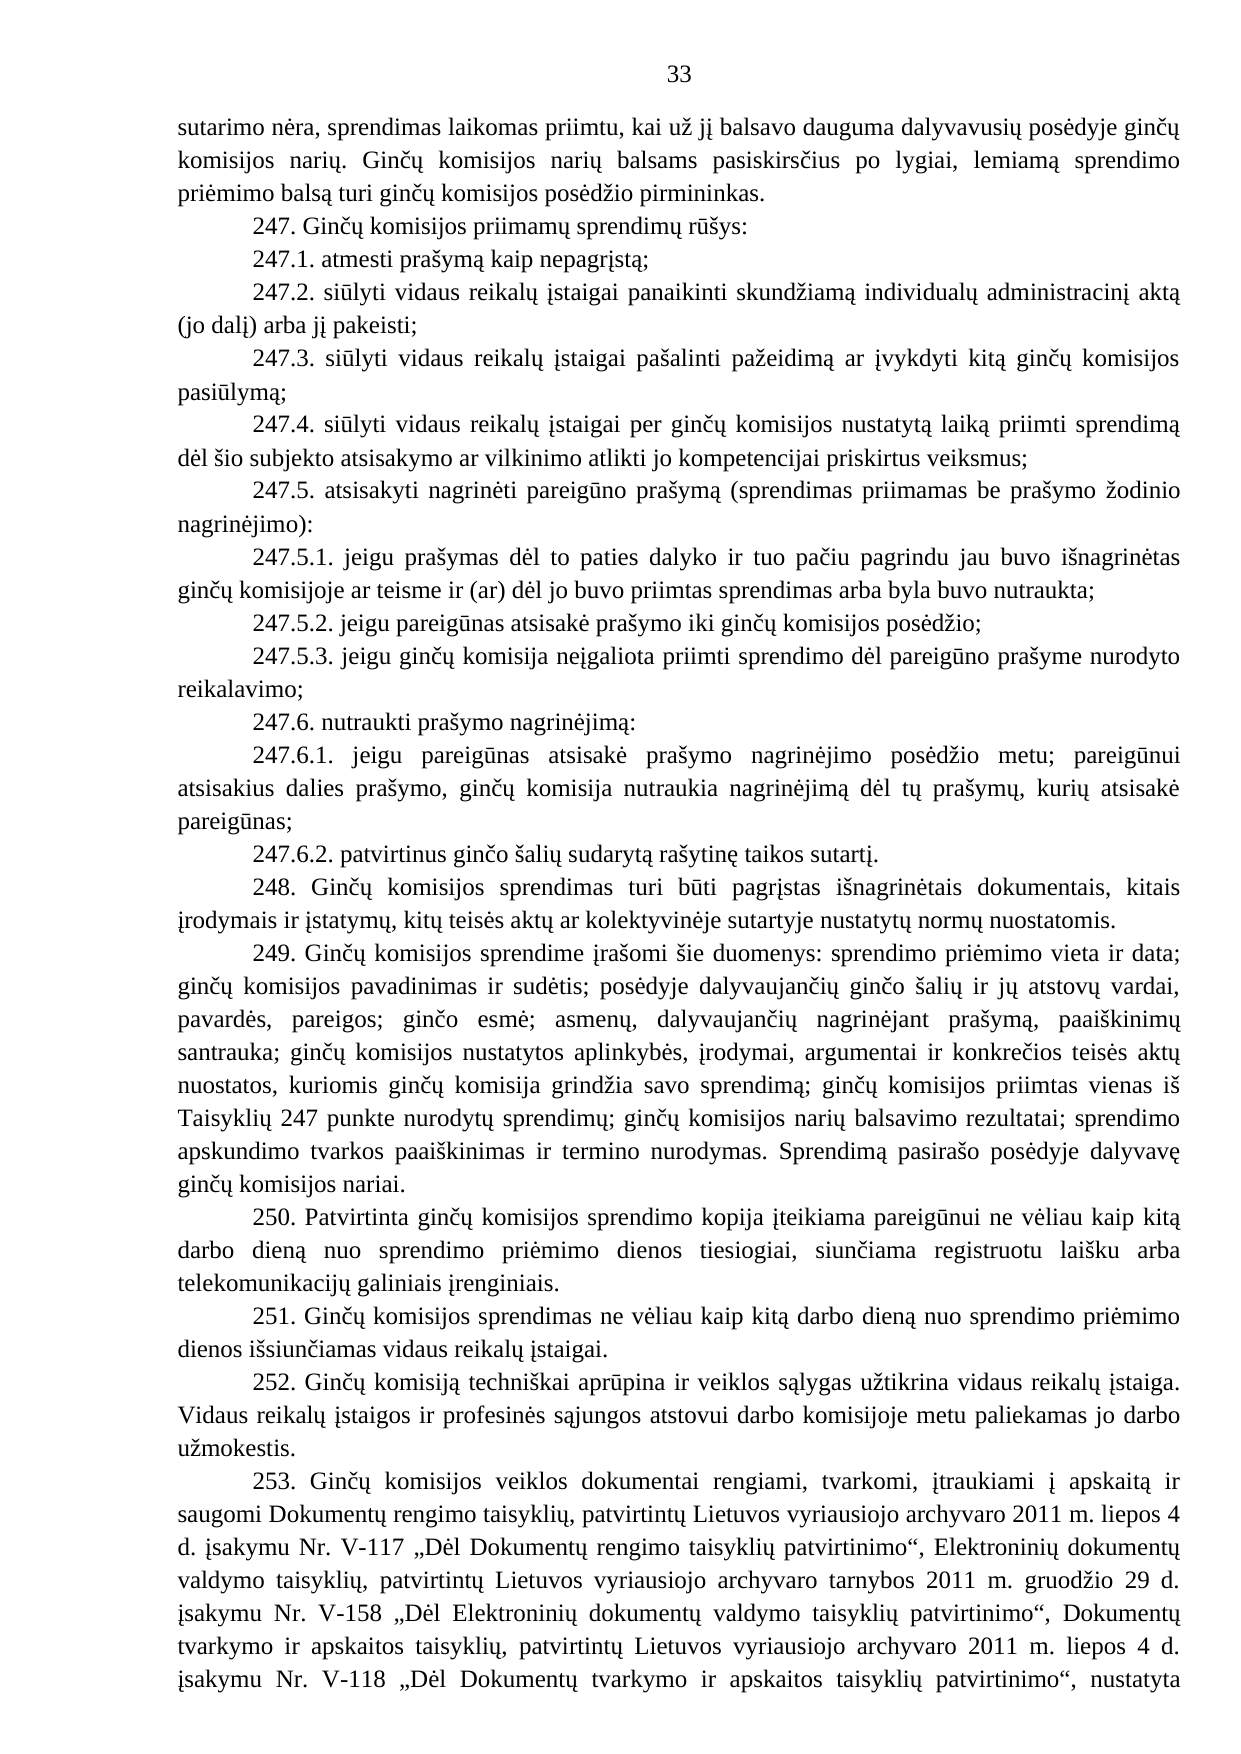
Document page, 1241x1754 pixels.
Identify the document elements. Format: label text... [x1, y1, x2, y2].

text 247.6.1. jeigu pareigūnas atsisakė prašymo nagrinėjimo posėdžio metu; pareigūnui atsisakius dalies prašymo, ginčų komisija nutraukia nagrinėjimą dėl tų prašymų, kurių atsisakė pareigūnas; [177, 740, 1181, 834]
text 248. Ginčų komisijos sprendimas turi būti pagrįstas išnagrinėtais dokumentais, kitais įrodymais ir įstatymų, kitų teisės aktų ar kolektyvinėje sutartyje nustatytų normų nuostatomis. [177, 872, 1181, 934]
text 247.1. atmesti prašymą kaip nepagrįstą; [177, 244, 1181, 273]
text 247.2. siūlyti vidaus reikalų įstaigai panaikinti skundžiamą individualų administracinį aktą (jo dalį) arba jį pakeisti; [177, 277, 1181, 339]
text 247.5.1. jeigu prašymas dėl to paties dalyko ir tuo pačiu pagrindu jau buvo išnagrinėtas ginčų komisijoje ar teisme ir (ar) dėl jo buvo priimtas sprendimas arba byla buvo nutraukta; [177, 542, 1181, 603]
text 247.5. atsisakyti nagrinėti pareigūno prašymą (sprendimas priimamas be prašymo žodinio nagrinėjimo): [177, 476, 1181, 537]
text 253. Ginčų komisijos veiklos dokumentai rengiami, tvarkomi, įtraukiami į apskaitą ir saugomi Dokumentų rengimo taisyklių, patvirtintų Lietuvos vyriausiojo archyvaro 2011 m. liepos 4 d. įsakymu Nr. V-117 „Dėl Dokumentų rengimo taisyklių patvirtinimo“, Elektroninių dokumentų valdymo taisyklių, patvirtintų Lietuvos vyriausiojo archyvaro tarnybos 2011 m. gruodžio 29 d. įsakymu Nr. V-158 „Dėl Elektroninių dokumentų valdymo taisyklių patvirtinimo“, Dokumentų tvarkymo ir apskaitos taisyklių, patvirtintų Lietuvos vyriausiojo archyvaro 2011 m. liepos 4 d. įsakymu Nr. V-118 „Dėl Dokumentų tvarkymo ir apskaitos taisyklių patvirtinimo“, nustatyta [177, 1466, 1181, 1693]
text 250. Patvirtinta ginčų komisijos sprendimo kopija įteikiama pareigūnui ne vėliau kaip kitą darbo dieną nuo sprendimo priėmimo dienos tiesiogiai, siunčiama registruotu laišku arba telekomunikacijų galiniais įrenginiais. [177, 1202, 1181, 1297]
text 247.4. siūlyti vidaus reikalų įstaigai per ginčų komisijos nustatytą laiką priimti sprendimą dėl šio subjekto atsisakymo ar vilkinimo atlikti jo kompetencijai priskirtus veiksmus; [177, 409, 1181, 471]
text 247.5.2. jeigu pareigūnas atsisakė prašymo iki ginčų komisijos posėdžio; [177, 608, 1181, 636]
text 247.6.2. patvirtinus ginčo šalių sudarytą rašytinę taikos sutartį. [177, 839, 1181, 868]
text 247.5.3. jeigu ginčų komisija neįgaliota priimti sprendimo dėl pareigūno prašyme nurodyto reikalavimo; [177, 641, 1181, 702]
text 247.6. nutraukti prašymo nagrinėjimą: [177, 707, 1181, 736]
text 249. Ginčų komisijos sprendime įrašomi šie duomenys: sprendimo priėmimo vieta ir data; ginčų komisijos pavadinimas ir sudėtis; posėdyje dalyvaujančių ginčo šalių ir jų atstovų vardai, pavardės, pareigos; ginčo esmė; asmenų, dalyvaujančių nagrinėjant prašymą, paaiškinimų santrauka; ginčų komisijos nustatytos aplinkybės, įrodymai, argumentai ir konkrečios teisės aktų nuostatos, kuriomis ginčų komisija grindžia savo sprendimą; ginčų komisijos priimtas vienas iš Taisyklių 247 punkte nurodytų sprendimų; ginčų komisijos narių balsavimo rezultatai; sprendimo apskundimo tvarkos paaiškinimas ir termino nurodymas. Sprendimą pasirašo posėdyje dalyvavę ginčų komisijos nariai. [177, 938, 1181, 1198]
text 252. Ginčų komisiją techniškai aprūpina ir veiklos sąlygas užtikrina vidaus reikalų įstaiga. Vidaus reikalų įstaigos ir profesinės sąjungos atstovui darbo komisijoje metu paliekamas jo darbo užmokestis. [177, 1367, 1181, 1462]
text 247.3. siūlyti vidaus reikalų įstaigai pašalinti pažeidimą ar įvykdyti kitą ginčų komisijos pasiūlymą; [177, 343, 1181, 405]
text sutarimo nėra, sprendimas laikomas priimtu, kai už jį balsavo dauguma dalyvavusių posėdyje ginčų komisijos narių. Ginčų komisijos narių balsams pasiskirsčius po lygiai, lemiamą sprendimo priėmimo balsą turi ginčų komisijos posėdžio pirmininkas. [177, 112, 1181, 207]
text 247. Ginčų komisijos priimamų sprendimų rūšys: [177, 211, 1181, 240]
text 251. Ginčų komisijos sprendimas ne vėliau kaip kitą darbo dieną nuo sprendimo priėmimo dienos išsiunčiamas vidaus reikalų įstaigai. [177, 1301, 1181, 1363]
